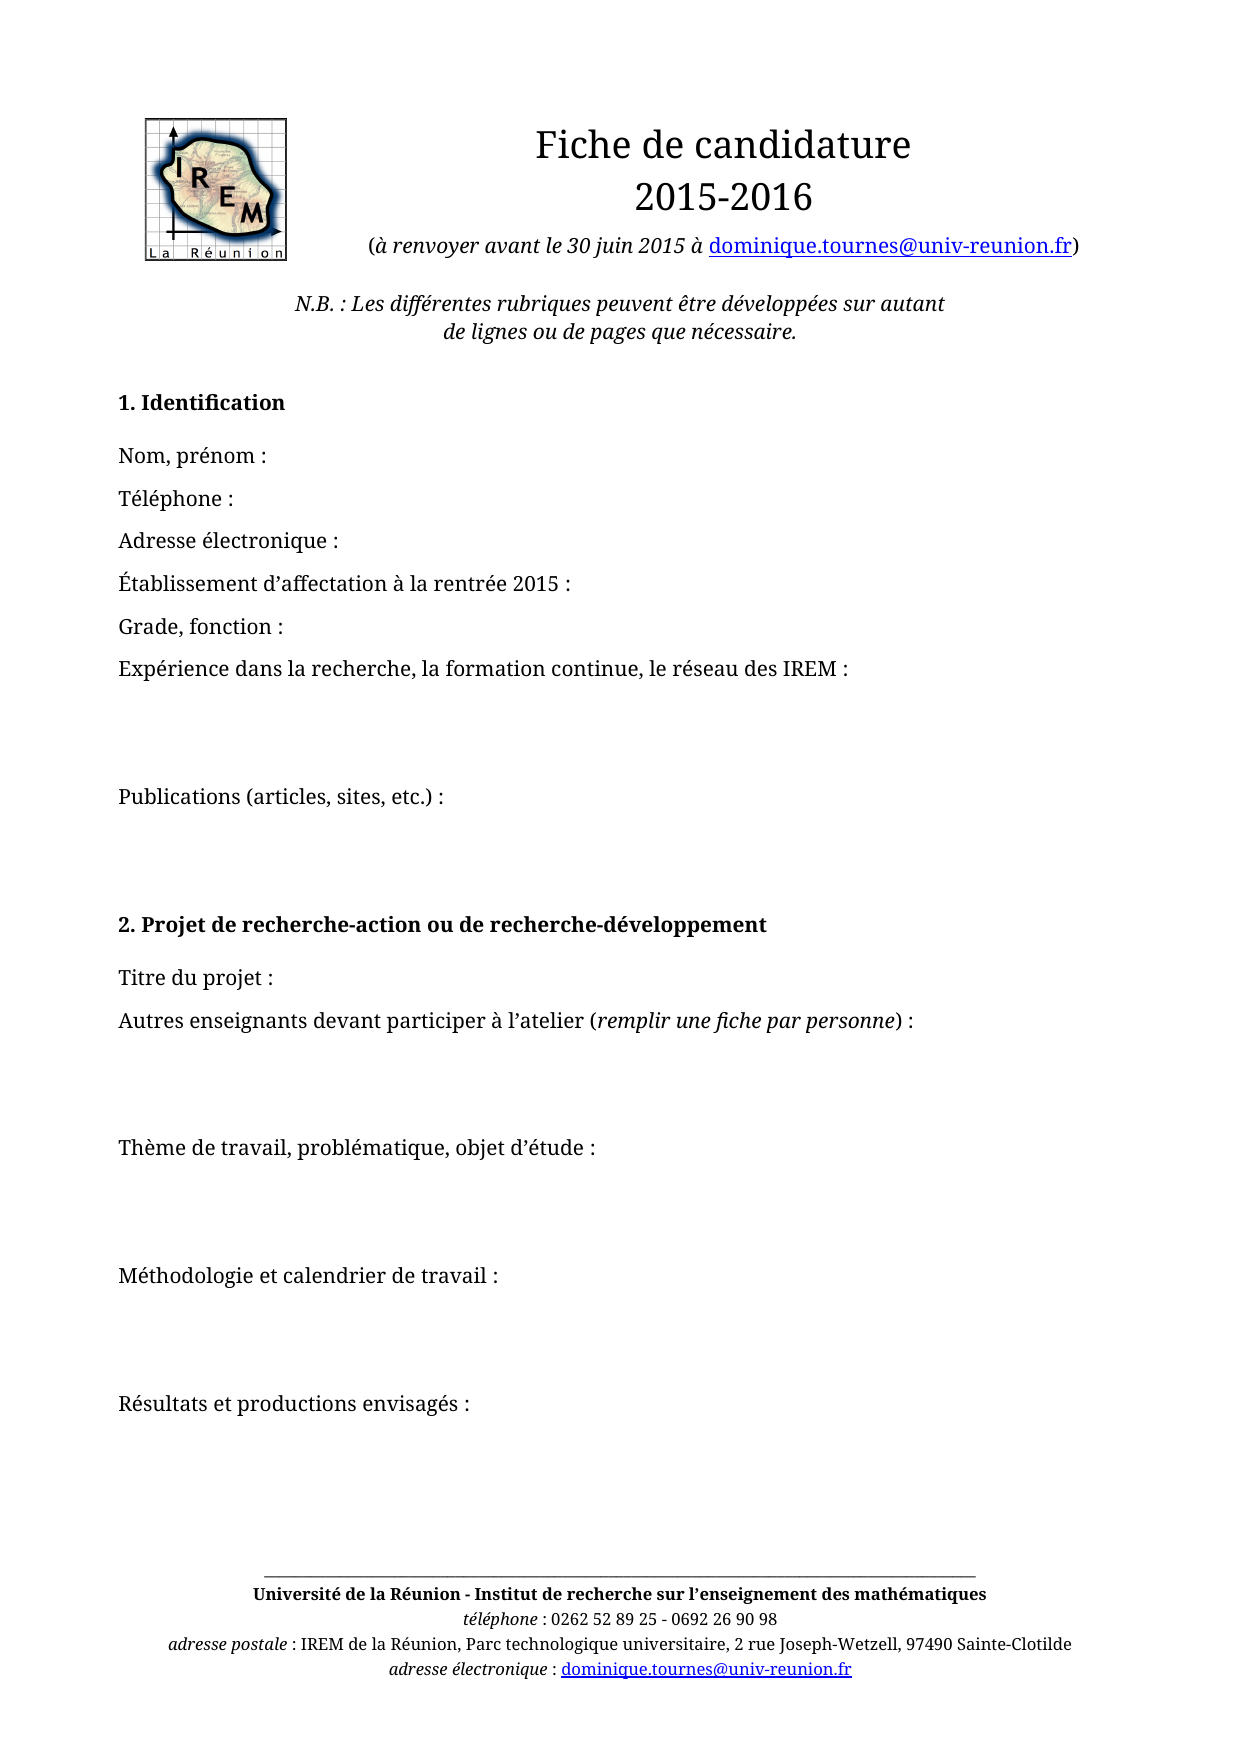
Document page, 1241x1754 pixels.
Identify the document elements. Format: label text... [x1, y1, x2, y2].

text Méthodologie et calendrier de travail : [118, 1261, 1122, 1290]
text 1. Identification [118, 388, 1122, 417]
text Autres enseignants devant participer à l’atelier (remplir une fiche par personne) : [118, 1006, 1122, 1034]
text de lignes ou de pages que nécessaire. [118, 317, 1122, 346]
text Nom, prénom : [118, 441, 1122, 470]
text Thème de travail, problématique, objet d’étude : [118, 1133, 1122, 1162]
table_header [287, 118, 325, 261]
text 2. Projet de recherche-action ou de recherche-développement [118, 910, 1122, 938]
text Téléphone : [118, 484, 1122, 512]
text Titre du projet : [118, 963, 1122, 992]
text Expérience dans la recherche, la formation continue, le réseau des IREM : [118, 654, 1122, 683]
text Grade, fonction : [118, 612, 1122, 640]
picture [144, 118, 287, 261]
table_header Fiche de candidature 2015-2016 (à renvoyer avant le 30 juin 2015 à dominique.tournes@univ-reunion.fr) [325, 118, 1122, 261]
text Établissement d’affectation à la rentrée 2015 : [118, 569, 1122, 598]
text Adresse électronique : [118, 527, 1122, 555]
text N.B. : Les différentes rubriques peuvent être développées sur autant [118, 289, 1122, 317]
text Résultats et productions envisagés : [118, 1389, 1122, 1418]
text Publications (articles, sites, etc.) : [118, 782, 1122, 811]
table_header [107, 118, 144, 261]
